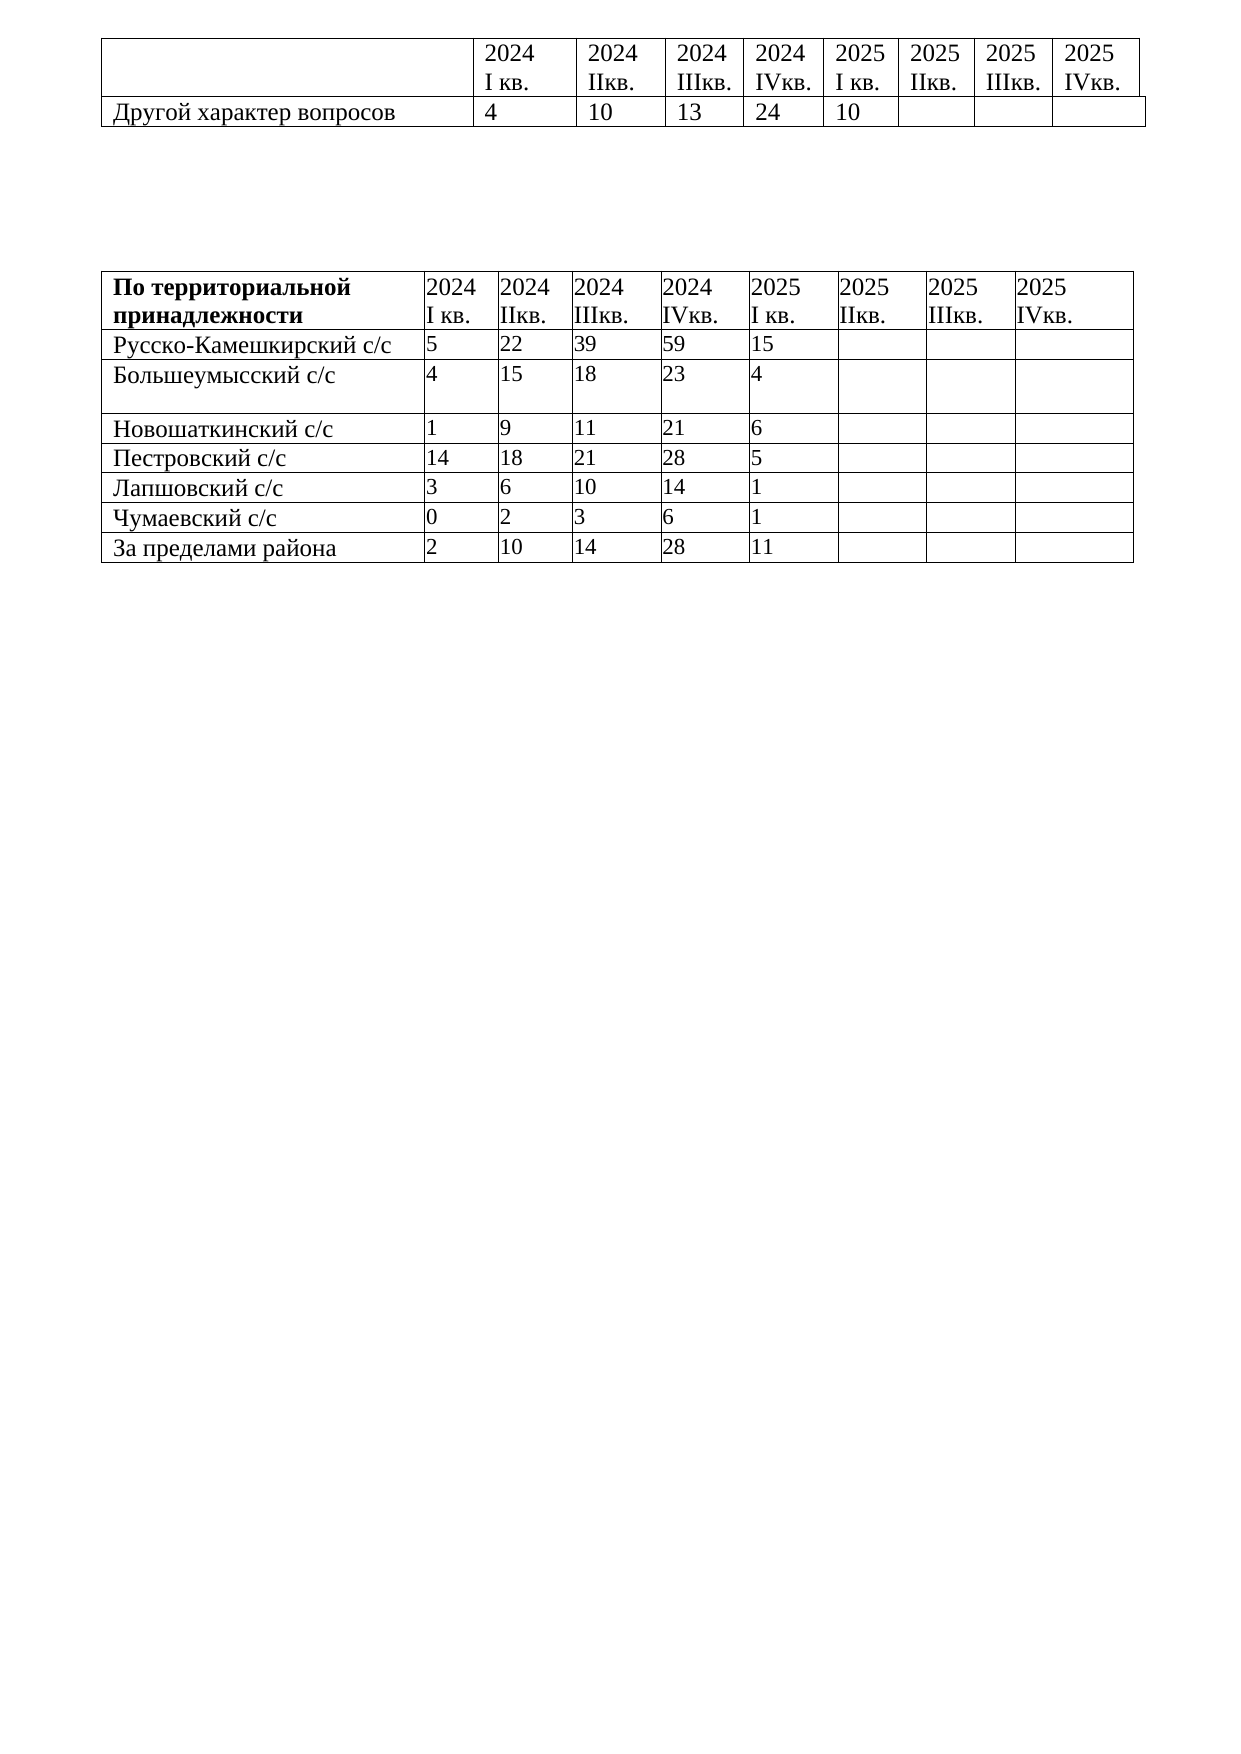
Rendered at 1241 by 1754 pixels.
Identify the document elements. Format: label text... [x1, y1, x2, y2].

table_header [102, 39, 473, 96]
table_cell [927, 414, 1015, 442]
table_header 2025 IVкв. [1053, 39, 1139, 96]
table_header 2024 IIIкв. [573, 272, 661, 329]
table_cell 39 [573, 330, 661, 359]
table_cell 4 [474, 97, 576, 126]
table_cell 4 [425, 360, 498, 413]
table_cell Пестровский с/с [102, 444, 424, 472]
table_cell 10 [573, 473, 661, 502]
table_cell [1016, 473, 1133, 502]
table_cell 14 [573, 533, 661, 562]
table_cell 14 [662, 473, 749, 502]
table_cell Чумаевский с/с [102, 503, 424, 532]
table_cell Русско-Камешкирский с/с [102, 330, 424, 359]
table_cell [927, 360, 1015, 413]
table_header 2024 IIкв. [577, 39, 665, 96]
table_header 2024 IVкв. [744, 39, 823, 96]
table_cell 18 [499, 444, 572, 472]
table_cell [899, 97, 974, 126]
table_cell Новошаткинский с/с [102, 414, 424, 442]
table_cell [1016, 503, 1133, 532]
table_header 2025 IVкв. [1016, 272, 1133, 329]
table_cell 28 [662, 533, 749, 562]
table_cell 14 [425, 444, 498, 472]
table_header 2024 IIкв. [499, 272, 572, 329]
table_cell Большеумысский с/с [102, 360, 424, 413]
table_cell [927, 444, 1015, 472]
table_cell 2 [499, 503, 572, 532]
table_cell [839, 444, 926, 472]
table_header 2025 IIкв. [899, 39, 974, 96]
table_cell [839, 503, 926, 532]
table_cell [1053, 97, 1139, 126]
table_cell [1139, 97, 1145, 126]
table_cell 6 [750, 414, 838, 442]
table_cell Другой характер вопросов [102, 97, 473, 126]
table_header 2024 IVкв. [662, 272, 749, 329]
table_header 2024 IIIкв. [666, 39, 743, 96]
table_header 2025 I кв. [750, 272, 838, 329]
table_cell [1016, 414, 1133, 442]
table_cell 11 [750, 533, 838, 562]
table_cell [927, 533, 1015, 562]
table_cell 2 [425, 533, 498, 562]
table_cell 6 [662, 503, 749, 532]
table_cell 6 [499, 473, 572, 502]
table_cell [839, 533, 926, 562]
table_cell [1016, 444, 1133, 472]
table_cell [927, 330, 1015, 359]
table_cell 23 [662, 360, 749, 413]
table_cell 4 [750, 360, 838, 413]
table_cell [927, 503, 1015, 532]
table_header [1140, 38, 1240, 96]
table_header 2025 IIIкв. [975, 39, 1052, 96]
table_header 2024 I кв. [474, 39, 576, 96]
table_cell 21 [662, 414, 749, 442]
table_cell 0 [425, 503, 498, 532]
table_cell [839, 414, 926, 442]
table_cell 15 [750, 330, 838, 359]
table_cell За пределами района [102, 533, 424, 562]
table_cell 22 [499, 330, 572, 359]
table_cell [975, 97, 1052, 126]
table_header 2025 I кв. [824, 39, 898, 96]
table_cell Лапшовский с/с [102, 473, 424, 502]
table_cell 13 [666, 97, 743, 126]
table_header 2024 I кв. [425, 272, 498, 329]
table_cell 3 [573, 503, 661, 532]
table_cell 9 [499, 414, 572, 442]
table_cell [839, 473, 926, 502]
table_cell 1 [750, 473, 838, 502]
table_cell 5 [425, 330, 498, 359]
table_cell 10 [499, 533, 572, 562]
table_cell [839, 360, 926, 413]
table_cell 1 [750, 503, 838, 532]
table_cell [927, 473, 1015, 502]
table_cell 1 [425, 414, 498, 442]
table_header По территориальной принадлежности [102, 272, 424, 329]
table_header 2025 IIIкв. [927, 272, 1015, 329]
table_cell 24 [744, 97, 823, 126]
table_cell [1016, 533, 1133, 562]
table_cell [839, 330, 926, 359]
table_cell 15 [499, 360, 572, 413]
table_cell 5 [750, 444, 838, 472]
table_cell [1146, 96, 1240, 126]
table_header 2025 IIкв. [839, 272, 926, 329]
table_cell 11 [573, 414, 661, 442]
table_cell 10 [824, 97, 898, 126]
table_cell 18 [573, 360, 661, 413]
table_cell [1016, 360, 1133, 413]
table_cell 59 [662, 330, 749, 359]
table_cell 21 [573, 444, 661, 472]
table_cell 10 [577, 97, 665, 126]
table_cell [1016, 330, 1133, 359]
table_cell 3 [425, 473, 498, 502]
table_cell 28 [662, 444, 749, 472]
